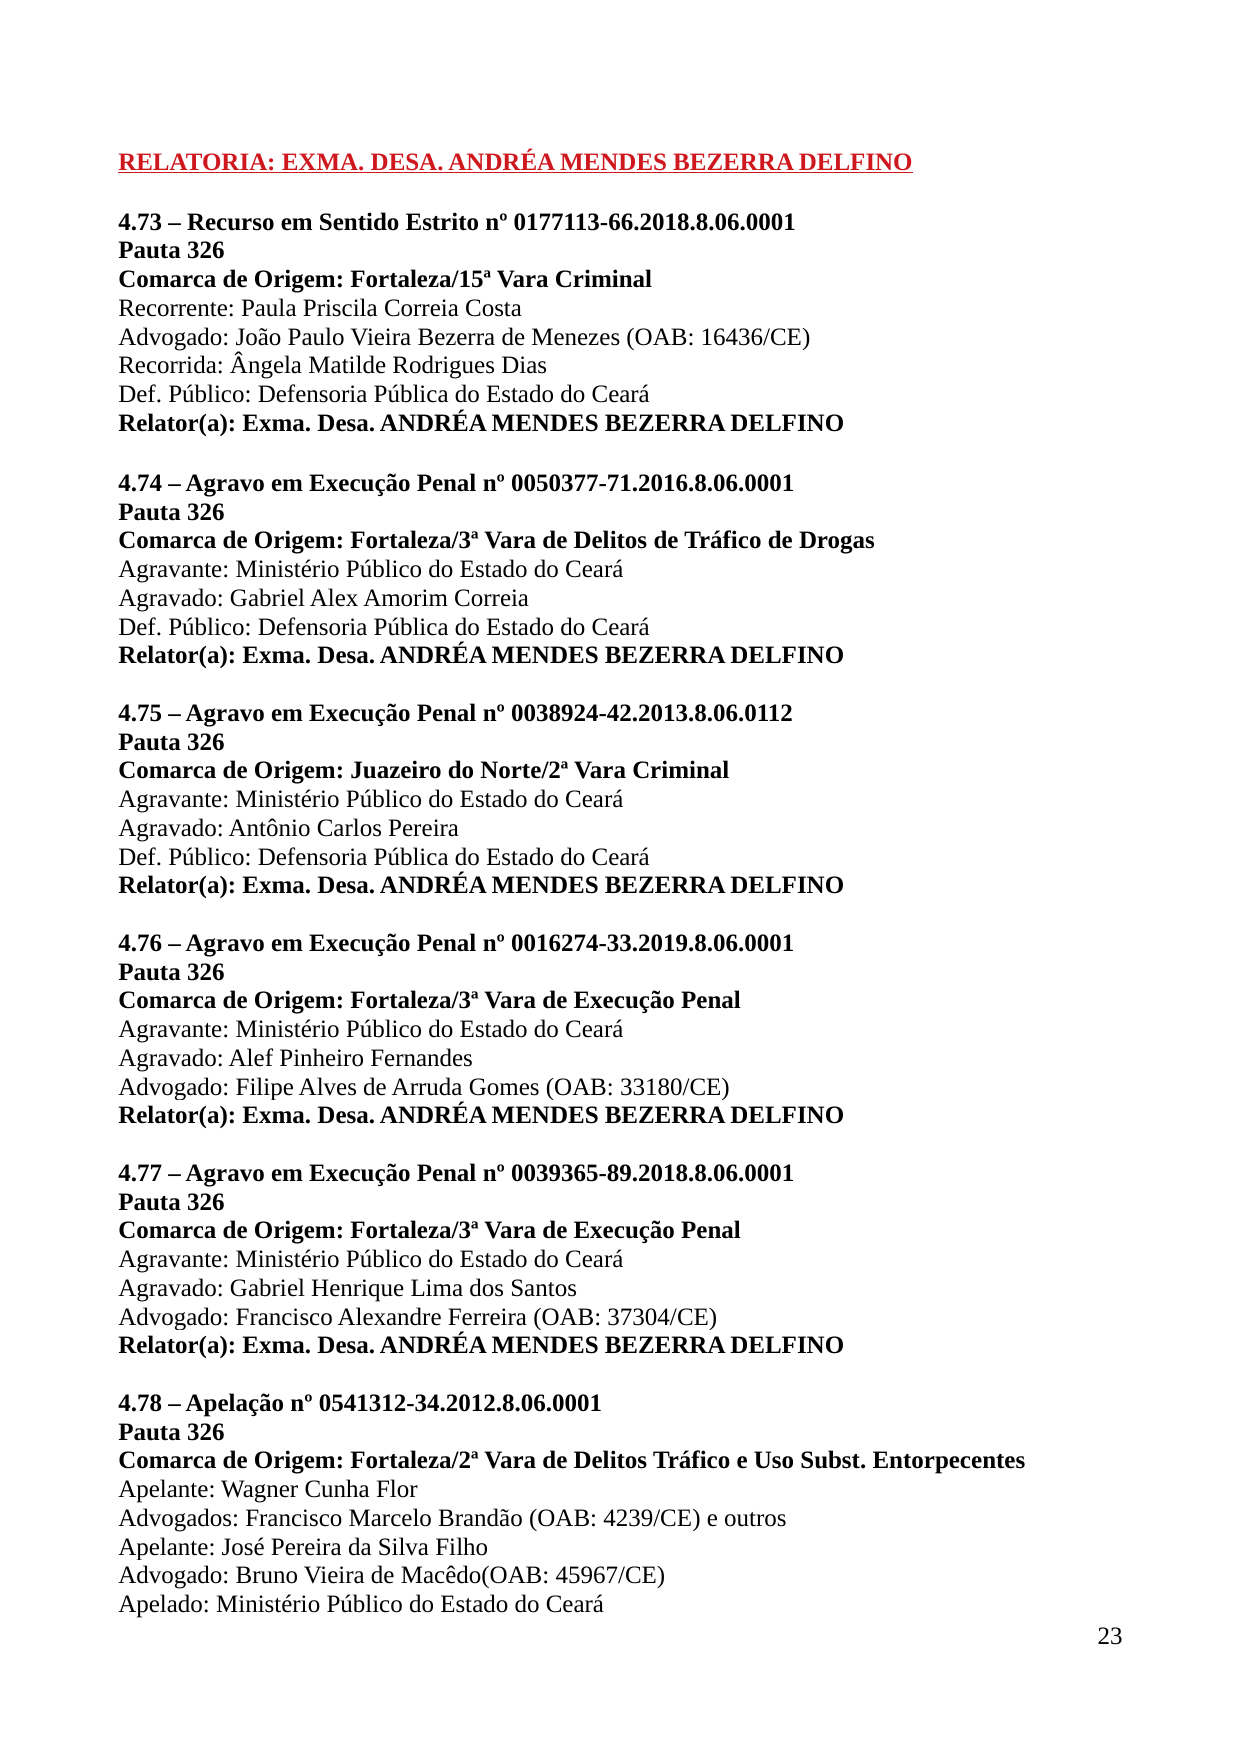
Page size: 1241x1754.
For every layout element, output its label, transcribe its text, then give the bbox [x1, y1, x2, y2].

text Def. Público: Defensoria Pública do Estado do Ceará [118, 612, 1122, 640]
text Advogado: João Paulo Vieira Bezerra de Menezes (OAB: 16436/CE) [118, 322, 1122, 351]
text Advogado: Bruno Vieira de Macêdo(OAB: 45967/CE) [118, 1560, 1122, 1589]
text Comarca de Origem: Juazeiro do Norte/2ª Vara Criminal [118, 755, 1122, 784]
text Relator(a): Exma. Desa. ANDRÉA MENDES BEZERRA DELFINO [118, 870, 1122, 899]
text Pauta 326 [118, 497, 1122, 525]
text 4.75 – Agravo em Execução Penal nº 0038924-42.2013.8.06.0112 [118, 698, 1122, 727]
text Agravado: Alef Pinheiro Fernandes [118, 1043, 1122, 1072]
text Comarca de Origem: Fortaleza/15ª Vara Criminal [118, 264, 1122, 293]
text Relator(a): Exma. Desa. ANDRÉA MENDES BEZERRA DELFINO [118, 640, 1122, 669]
text Advogados: Francisco Marcelo Brandão (OAB: 4239/CE) e outros [118, 1503, 1122, 1532]
text Agravante: Ministério Público do Estado do Ceará [118, 1014, 1122, 1043]
text Agravante: Ministério Público do Estado do Ceará [118, 784, 1122, 813]
text RELATORIA: EXMA. DESA. ANDRÉA MENDES BEZERRA DELFINO [118, 147, 1122, 176]
text Apelado: Ministério Público do Estado do Ceará [118, 1589, 1122, 1618]
text Relator(a): Exma. Desa. ANDRÉA MENDES BEZERRA DELFINO [118, 1100, 1122, 1129]
text Advogado: Filipe Alves de Arruda Gomes (OAB: 33180/CE) [118, 1072, 1122, 1100]
text Comarca de Origem: Fortaleza/3ª Vara de Delitos de Tráfico de Drogas [118, 525, 1122, 554]
text Apelante: Wagner Cunha Flor [118, 1474, 1122, 1503]
text Comarca de Origem: Fortaleza/2ª Vara de Delitos Tráfico e Uso Subst. Entorpecentes [118, 1445, 1122, 1474]
text Agravante: Ministério Público do Estado do Ceará [118, 554, 1122, 583]
text Pauta 326 [118, 1187, 1122, 1215]
text 4.78 – Apelação nº 0541312-34.2012.8.06.0001 [118, 1388, 1122, 1417]
text Agravado: Antônio Carlos Pereira [118, 813, 1122, 842]
text 4.76 – Agravo em Execução Penal nº 0016274-33.2019.8.06.0001 [118, 928, 1122, 957]
text Pauta 326 [118, 957, 1122, 985]
text Advogado: Francisco Alexandre Ferreira (OAB: 37304/CE) [118, 1302, 1122, 1330]
text Relator(a): Exma. Desa. ANDRÉA MENDES BEZERRA DELFINO [118, 1330, 1122, 1359]
text Agravado: Gabriel Alex Amorim Correia [118, 583, 1122, 612]
text Recorrida: Ângela Matilde Rodrigues Dias [118, 351, 1122, 379]
text Def. Público: Defensoria Pública do Estado do Ceará [118, 379, 1122, 408]
text Def. Público: Defensoria Pública do Estado do Ceará [118, 842, 1122, 870]
text 4.73 – Recurso em Sentido Estrito nº 0177113-66.2018.8.06.0001 [118, 207, 1122, 236]
text 4.74 – Agravo em Execução Penal nº 0050377-71.2016.8.06.0001 [118, 468, 1122, 497]
text Comarca de Origem: Fortaleza/3ª Vara de Execução Penal [118, 1215, 1122, 1244]
text Recorrente: Paula Priscila Correia Costa [118, 293, 1122, 322]
text Relator(a): Exma. Desa. ANDRÉA MENDES BEZERRA DELFINO [118, 408, 1122, 437]
text Pauta 326 [118, 727, 1122, 755]
text Pauta 326 [118, 1417, 1122, 1445]
text Pauta 326 [118, 236, 1122, 264]
text Comarca de Origem: Fortaleza/3ª Vara de Execução Penal [118, 985, 1122, 1014]
text Agravante: Ministério Público do Estado do Ceará [118, 1244, 1122, 1273]
text 4.77 – Agravo em Execução Penal nº 0039365-89.2018.8.06.0001 [118, 1158, 1122, 1187]
text Apelante: José Pereira da Silva Filho [118, 1532, 1122, 1560]
text Agravado: Gabriel Henrique Lima dos Santos [118, 1273, 1122, 1302]
